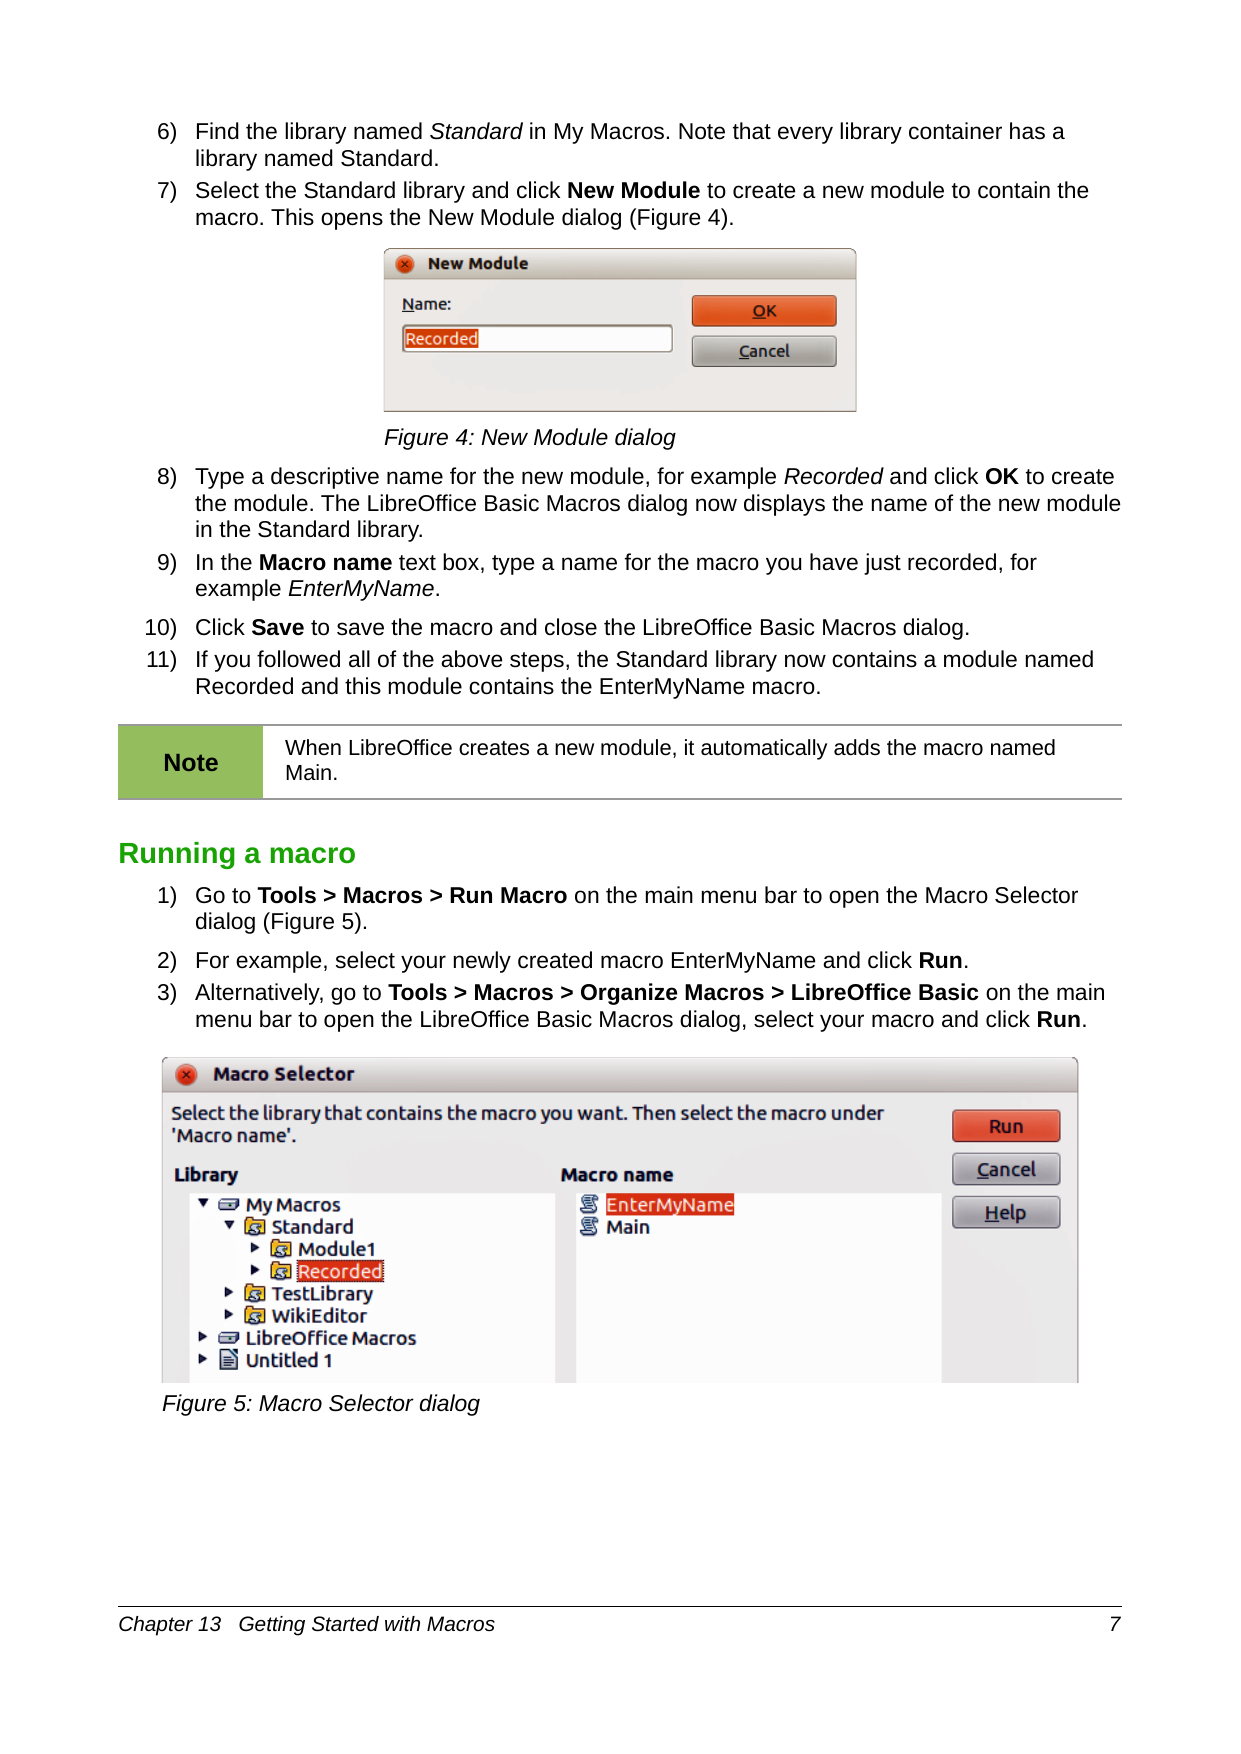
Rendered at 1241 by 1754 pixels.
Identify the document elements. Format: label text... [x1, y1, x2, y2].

list In the Macro name text box, type a name for the macro you have just recorded, for example EnterMyName. [177, 548, 1122, 601]
picture [383, 248, 857, 412]
table_header Note [118, 726, 263, 798]
list Find the library named Standard in My Macros. Note that every library container has a library named Standard. [177, 118, 1122, 171]
list If you followed all of the above steps, the Standard library now contains a module named Recorded and this module contains the EnterMyName macro. [177, 646, 1122, 699]
picture [161, 1057, 1079, 1383]
text Figure 5: Macro Selector dialog [162, 1389, 1078, 1416]
list Go to Tools > Macros > Run Macro on the main menu bar to open the Macro Selector dialog (Figure 5). [177, 882, 1122, 934]
list Type a descriptive name for the new module, for example Recorded and click OK to create the module. The LibreOffice Basic Macros dialog now displays the name of the new module in the Standard library. [177, 463, 1122, 542]
text Figure 4: New Module dialog [384, 424, 856, 451]
subtitle Running a macro [118, 836, 1122, 869]
list Select the Standard library and click New Module to create a new module to contain the macro. This opens the New Module dialog (Figure 4). [177, 177, 1122, 230]
table_header When LibreOffice creates a new module, it automatically adds the macro named Main. [264, 726, 1122, 798]
list Alternatively, go to Tools > Macros > Organize Macros > LibreOffice Basic on the main menu bar to open the LibreOffice Basic Macros dialog, select your macro and click Run. [177, 979, 1122, 1032]
list For example, select your newly created macro EnterMyName and click Run. [177, 947, 1122, 973]
list Click Save to save the macro and close the LibreOffice Basic Macros dialog. [177, 614, 1122, 640]
